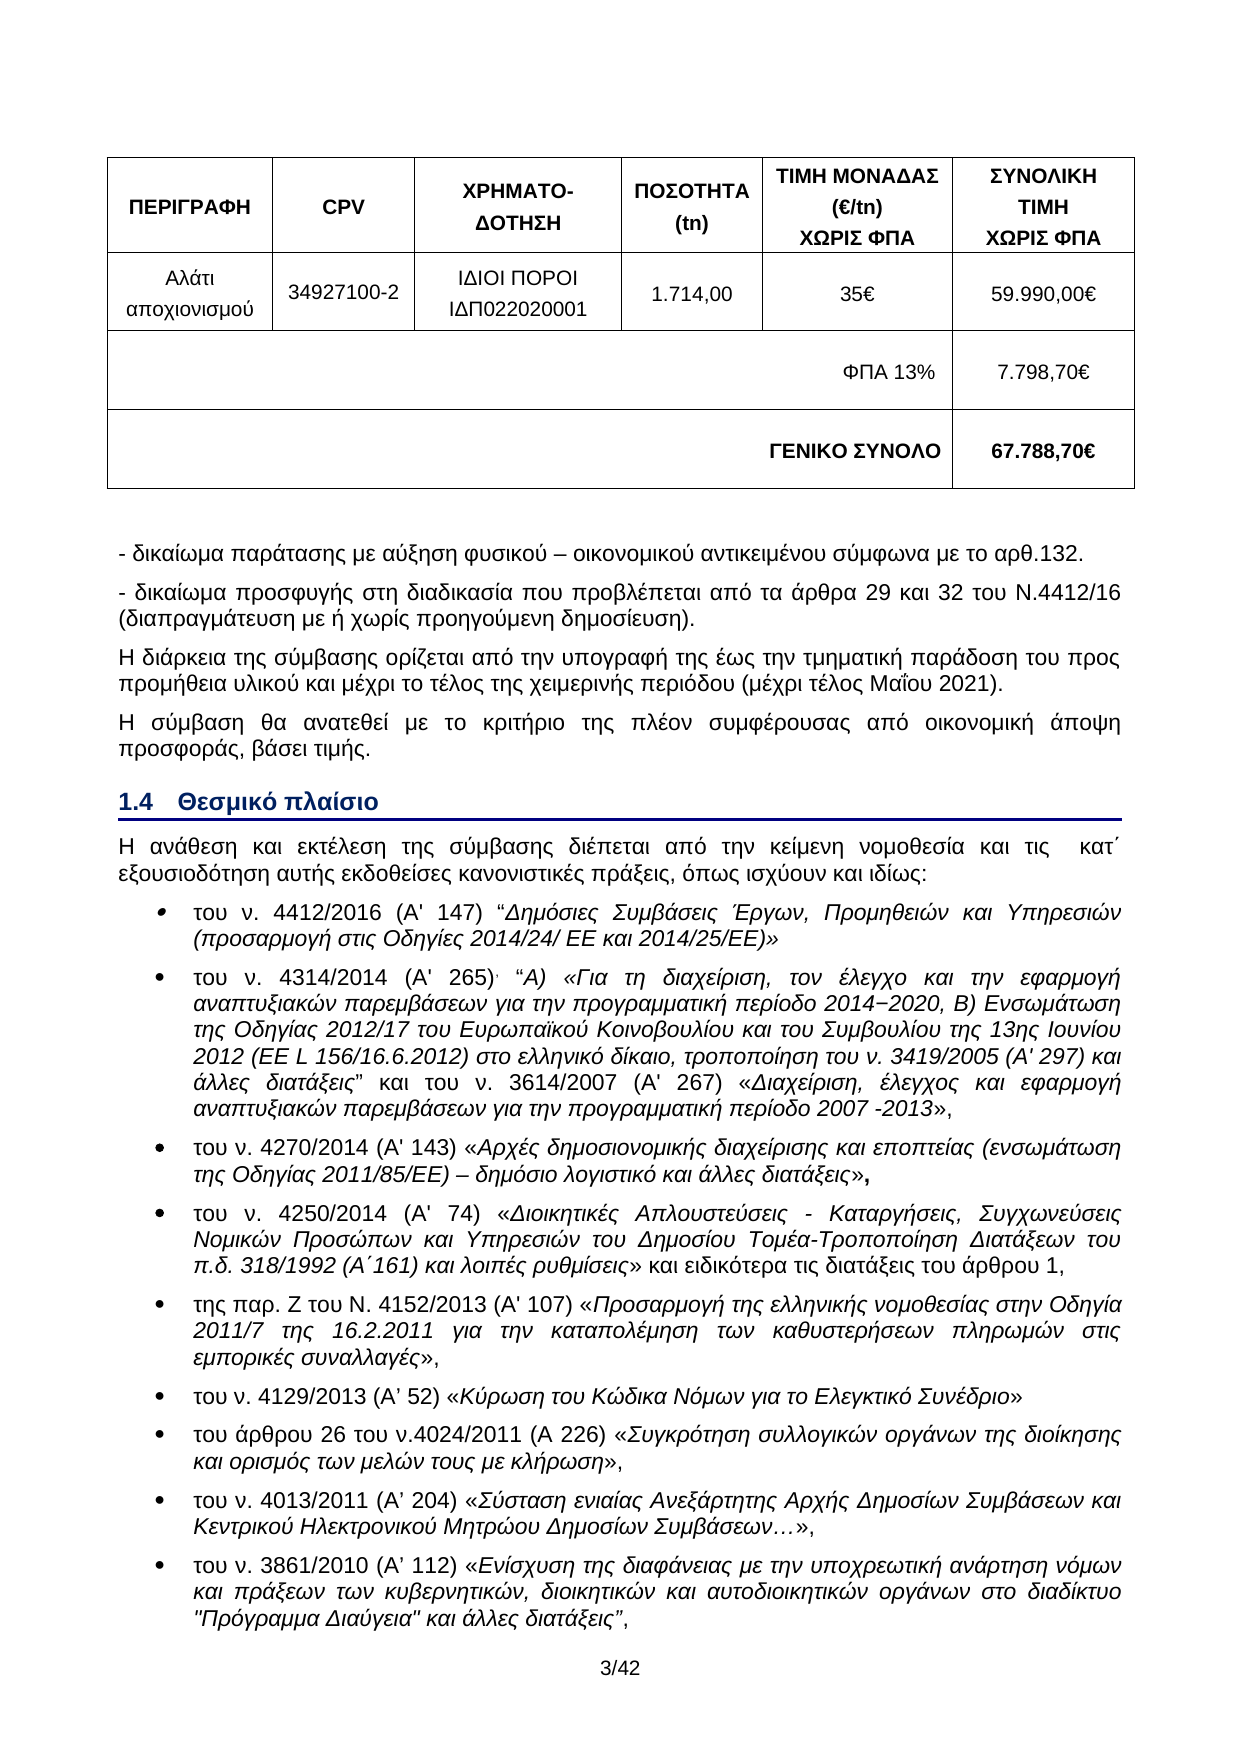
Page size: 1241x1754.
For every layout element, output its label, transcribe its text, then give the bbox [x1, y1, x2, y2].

table_cell ΙΔΙΟΙ ΠΟΡΟΙ ΙΔΠ022020001 [415, 253, 621, 330]
text - δικαίωμα παράτασης με αύξηση φυσικού – οικονομικού αντικειμένου σύμφωνα με το αρθ.132. [118, 540, 1122, 566]
table_cell 59.990,00€ [953, 253, 1134, 330]
list του ν. 4270/2014 (Α' 143) «Αρχές δημοσιονομικής διαχείρισης και εποπτείας (ενσωμάτωση της Οδηγίας 2011/85/ΕΕ) – δημόσιο λογιστικό και άλλες διατάξεις», [156, 1134, 1122, 1187]
text Η σύμβαση θα ανατεθεί με το κριτήριο της πλέον συμφέρουσας από οικονομική άποψη προσφοράς, βάσει τιμής. [118, 709, 1122, 762]
text Η ανάθεση και εκτέλεση της σύμβασης διέπεται από την κείμενη νομοθεσία και τις κατ΄ εξουσιοδότηση αυτής εκδοθείσες κανονιστικές πράξεις, όπως ισχύουν και ιδίως: [118, 833, 1122, 886]
table_header ΤΙΜΗ ΜΟΝΑΔΑΣ (€/tn) ΧΩΡΙΣ ΦΠΑ [763, 158, 952, 252]
table_cell Αλάτι αποχιονισμού [108, 253, 272, 330]
table_header ΣΥΝΟΛΙΚΗ ΤΙΜΗ ΧΩΡΙΣ ΦΠΑ [953, 158, 1134, 252]
list του ν. 4412/2016 (Α' 147) “Δημόσιες Συμβάσεις Έργων, Προμηθειών και Υπηρεσιών (προσαρμογή στις Οδηγίες 2014/24/ ΕΕ και 2014/25/ΕΕ)» [156, 898, 1122, 951]
table_header CPV [273, 158, 414, 252]
table_cell 1.714,00 [622, 253, 762, 330]
table_header ΧΡΗΜΑΤΟ-ΔΟΤΗΣΗ [415, 158, 621, 252]
list του ν. 4250/2014 (Α' 74) «Διοικητικές Απλουστεύσεις - Καταργήσεις, Συγχωνεύσεις Νομικών Προσώπων και Υπηρεσιών του Δημοσίου Τομέα-Τροποποίηση Διατάξεων του π.δ. 318/1992 (Α΄161) και λοιπές ρυθμίσεις» και ειδικότερα τις διατάξεις του άρθρου 1, [156, 1199, 1122, 1278]
list του άρθρου 26 του ν.4024/2011 (Α 226) «Συγκρότηση συλλογικών οργάνων της διοίκησης και ορισμός των μελών τους με κλήρωση», [156, 1421, 1122, 1474]
list του ν. 4129/2013 (Α’ 52) «Κύρωση του Κώδικα Νόμων για το Ελεγκτικό Συνέδριο» [156, 1383, 1122, 1409]
list του ν. 3861/2010 (Α’ 112) «Ενίσχυση της διαφάνειας με την υποχρεωτική ανάρτηση νόμων και πράξεων των κυβερνητικών, διοικητικών και αυτοδιοικητικών οργάνων στο διαδίκτυο "Πρόγραμμα Διαύγεια" και άλλες διατάξεις”, [156, 1552, 1122, 1631]
table_cell 67.788,70€ [953, 410, 1134, 487]
list του ν. 4013/2011 (Α’ 204) «Σύσταση ενιαίας Ανεξάρτητης Αρχής Δημοσίων Συμβάσεων και Κεντρικού Ηλεκτρονικού Μητρώου Δημοσίων Συμβάσεων…», [156, 1487, 1122, 1539]
table_cell 34927100-2 [273, 253, 414, 330]
table_header ΠΕΡΙΓΡΑΦΗ [108, 158, 272, 252]
table_header ΠΟΣΟΤΗΤΑ (tn) [622, 158, 762, 252]
list της παρ. Ζ του Ν. 4152/2013 (Α' 107) «Προσαρμογή της ελληνικής νομοθεσίας στην Οδηγία 2011/7 της 16.2.2011 για την καταπολέμηση των καθυστερήσεων πληρωμών στις εμπορικές συναλλαγές», [156, 1291, 1122, 1370]
text Η διάρκεια της σύμβασης ορίζεται από την υπογραφή της έως την τμηματική παράδοση του προς προμήθεια υλικού και μέχρι το τέλος της χειμερινής περιόδου (μέχρι τέλος Μαΐου 2021). [118, 644, 1122, 697]
table_cell 7.798,70€ [953, 331, 1134, 409]
table_cell ΦΠΑ 13% [108, 331, 952, 409]
table_cell 35€ [763, 253, 952, 330]
text - δικαίωμα προσφυγής στη διαδικασία που προβλέπεται από τα άρθρα 29 και 32 του Ν.4412/16 (διαπραγμάτευση με ή χωρίς προηγούμενη δημοσίευση). [118, 579, 1122, 631]
subtitle 1.4 Θεσμικό πλαίσιο [118, 787, 1122, 818]
table_cell ΓΕΝΙΚΟ ΣΥΝΟΛΟ [108, 410, 952, 487]
list του ν. 4314/2014 (Α' 265), “Α) «Για τη διαχείριση, τον έλεγχο και την εφαρμογή αναπτυξιακών παρεμβάσεων για την προγραμματική περίοδο 2014−2020, Β) Ενσωμάτωση της Οδηγίας 2012/17 του Ευρωπαϊκού Κοινοβουλίου και του Συμβουλίου της 13ης Ιουνίου 2012 (ΕΕ L 156/16.6.2012) στο ελληνικό δίκαιο, τροποποίηση του ν. 3419/2005 (Α' 297) και άλλες διατάξεις” και του ν. 3614/2007 (Α' 267) «Διαχείριση, έλεγχος και εφαρμογή αναπτυξιακών παρεμβάσεων για την προγραμματική περίοδο 2007 -2013», [156, 964, 1122, 1122]
